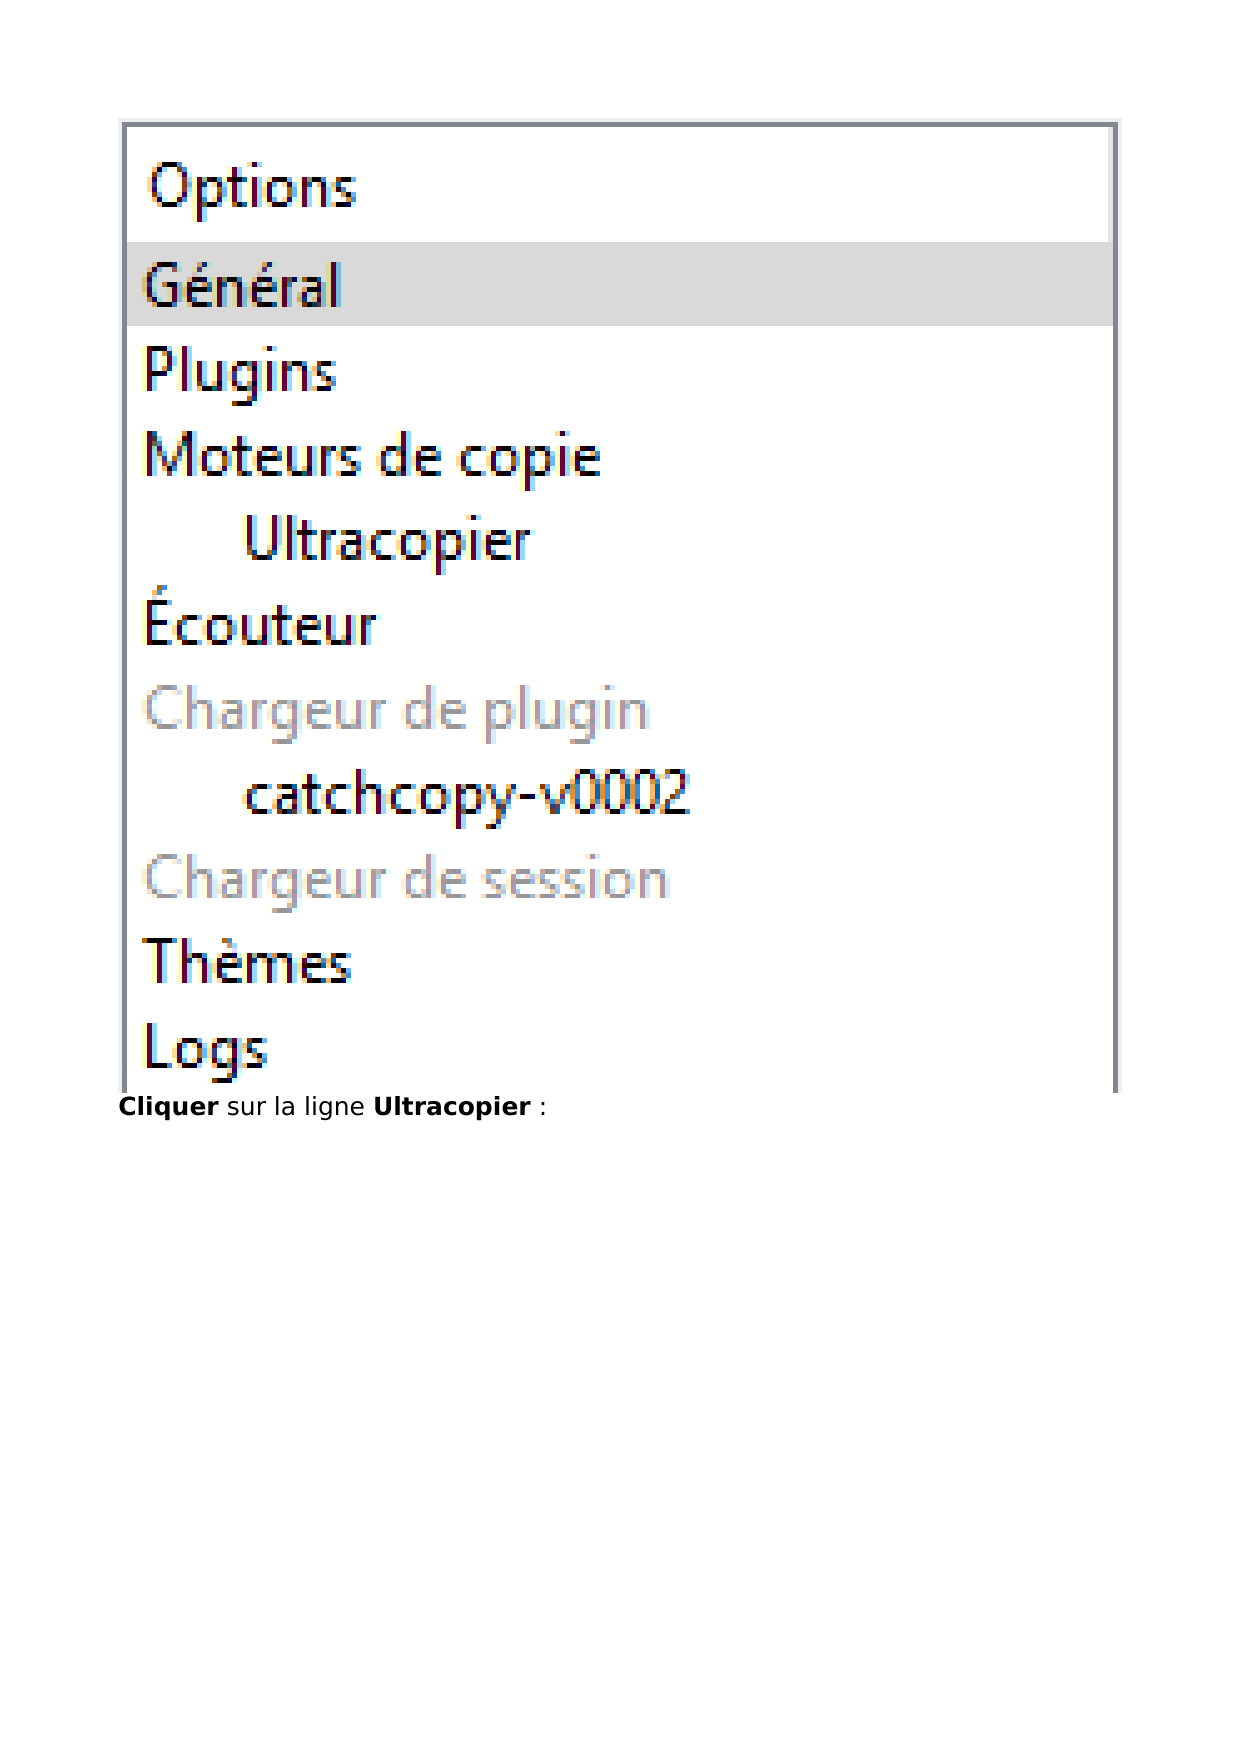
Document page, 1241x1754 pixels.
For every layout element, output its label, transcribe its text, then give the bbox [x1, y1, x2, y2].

picture [118, 118, 1123, 1093]
text Cliquer sur la ligne Ultracopier : [118, 1093, 1122, 1121]
